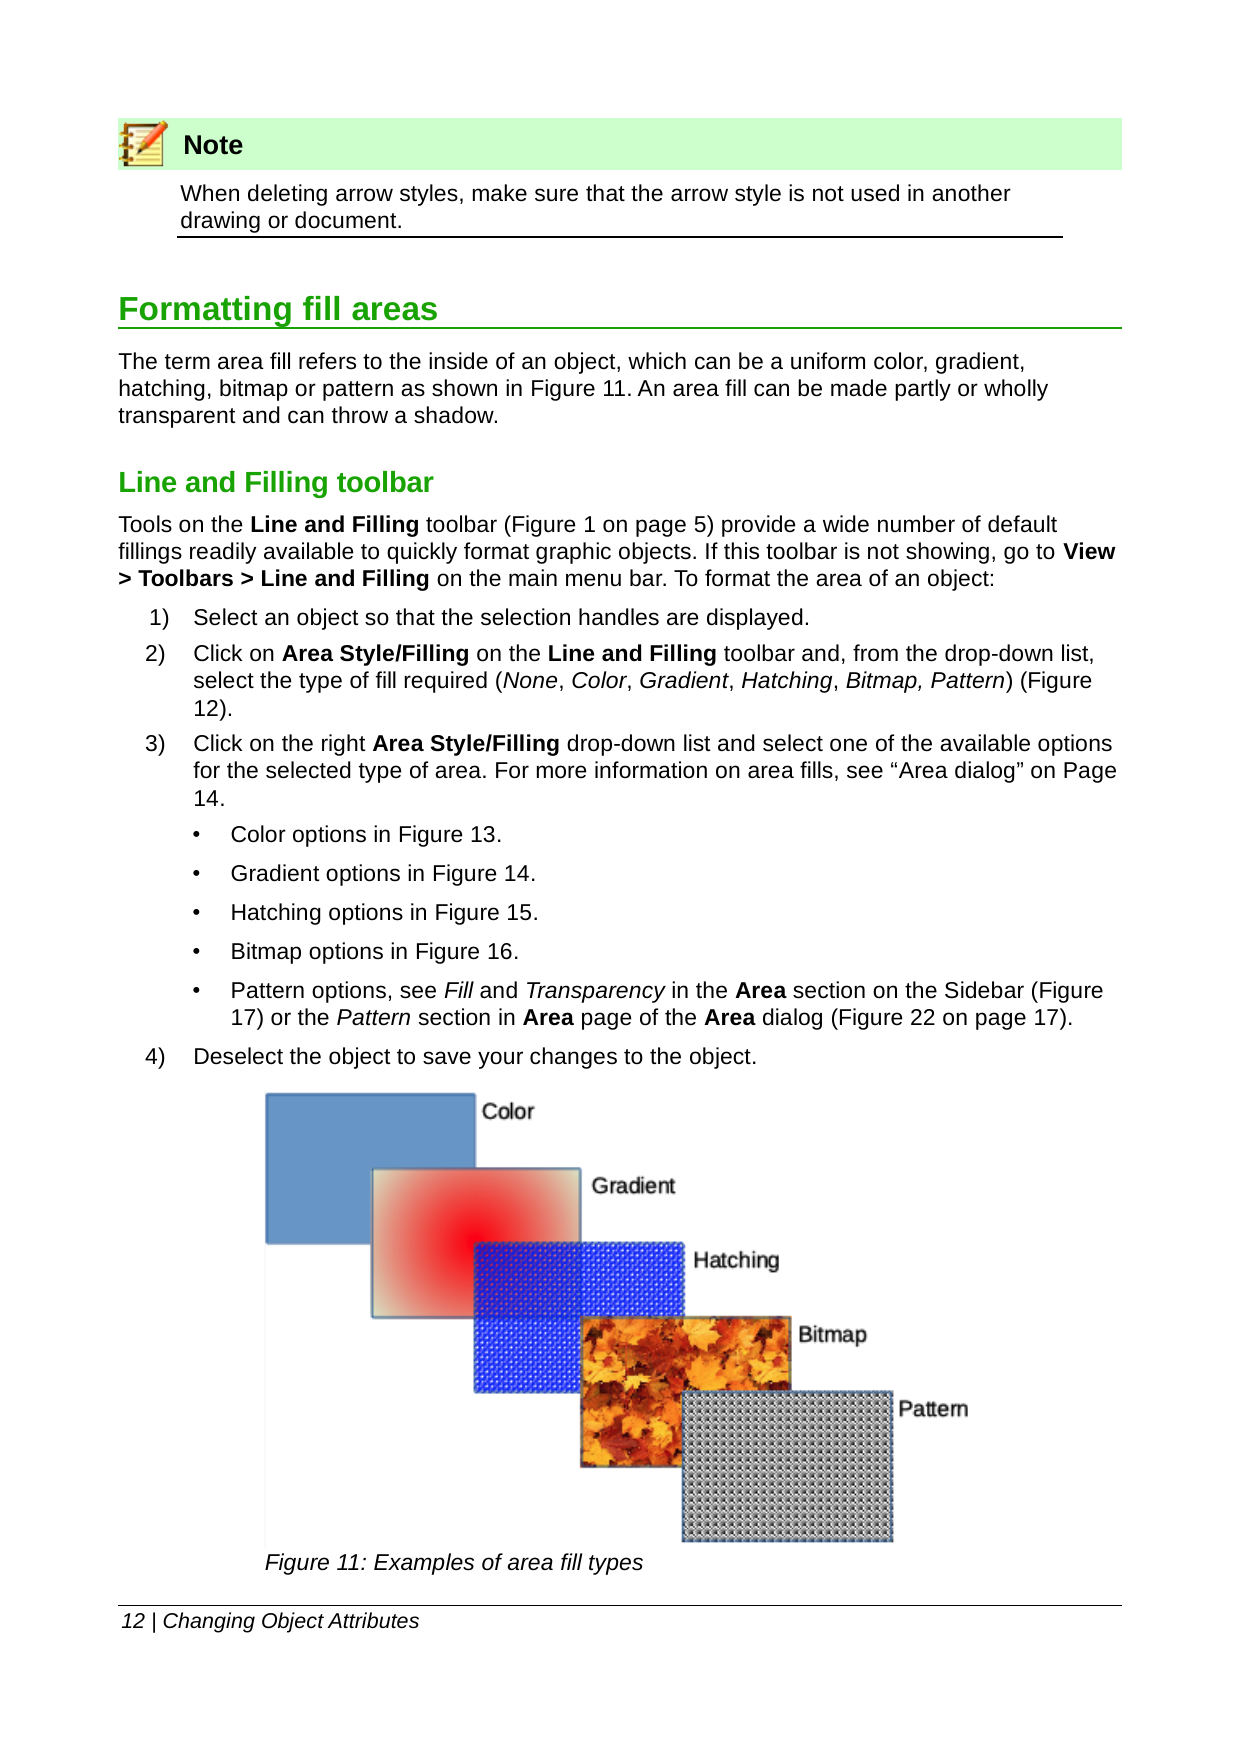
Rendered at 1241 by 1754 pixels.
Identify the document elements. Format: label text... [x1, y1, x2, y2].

text The term area fill refers to the inside of an object, which can be a uniform color, gradient, hatching, bitmap or pattern as shown in Figure 11. An area fill can be made partly or wholly transparent and can throw a shadow. [118, 347, 1122, 428]
list Select an object so that the selection handles are displayed. [169, 604, 1122, 631]
picture [264, 1090, 976, 1549]
list Pattern options, see Fill and Transparency in the Area section on the Sidebar (Figure 17) or the Pattern section in Area page of the Area dialog (Figure 22 on page 17). [192, 976, 1122, 1030]
list Click on the right Area Style/Filling drop-down list and select one of the available options for the selected type of area. For more information on area fills, see “Area dialog” on Page 14. [165, 730, 1122, 811]
list Bitmap options in Figure 16. [192, 937, 1122, 964]
list Click on Area Style/Filling on the Line and Filling toolbar and, from the drop-down list, select the type of fill required (None, Color, Gradient, Hatching, Bitmap, Pattern) (Figure 12). [165, 640, 1122, 721]
subtitle Formatting fill areas [118, 289, 1122, 327]
picture [119, 119, 170, 170]
list Hatching options in Figure 15. [192, 898, 1122, 925]
text Figure 11: Examples of area fill types [264, 1549, 976, 1575]
list Color options in Figure 13. [192, 820, 1122, 847]
list Gradient options in Figure 14. [192, 859, 1122, 886]
subtitle Note [118, 118, 1122, 170]
text Tools on the Line and Filling toolbar (Figure 1 on page 5) provide a wide number of default fillings readily available to quickly format graphic objects. If this toolbar is not showing, go to View > Toolbars > Line and Filling on the main menu bar. To format the area of an object: [118, 510, 1122, 591]
subtitle Line and Filling toolbar [118, 465, 1122, 498]
list Deselect the object to save your changes to the object. [165, 1042, 1122, 1069]
text When deleting arrow styles, make sure that the arrow style is not used in another drawing or document. [177, 176, 1063, 236]
